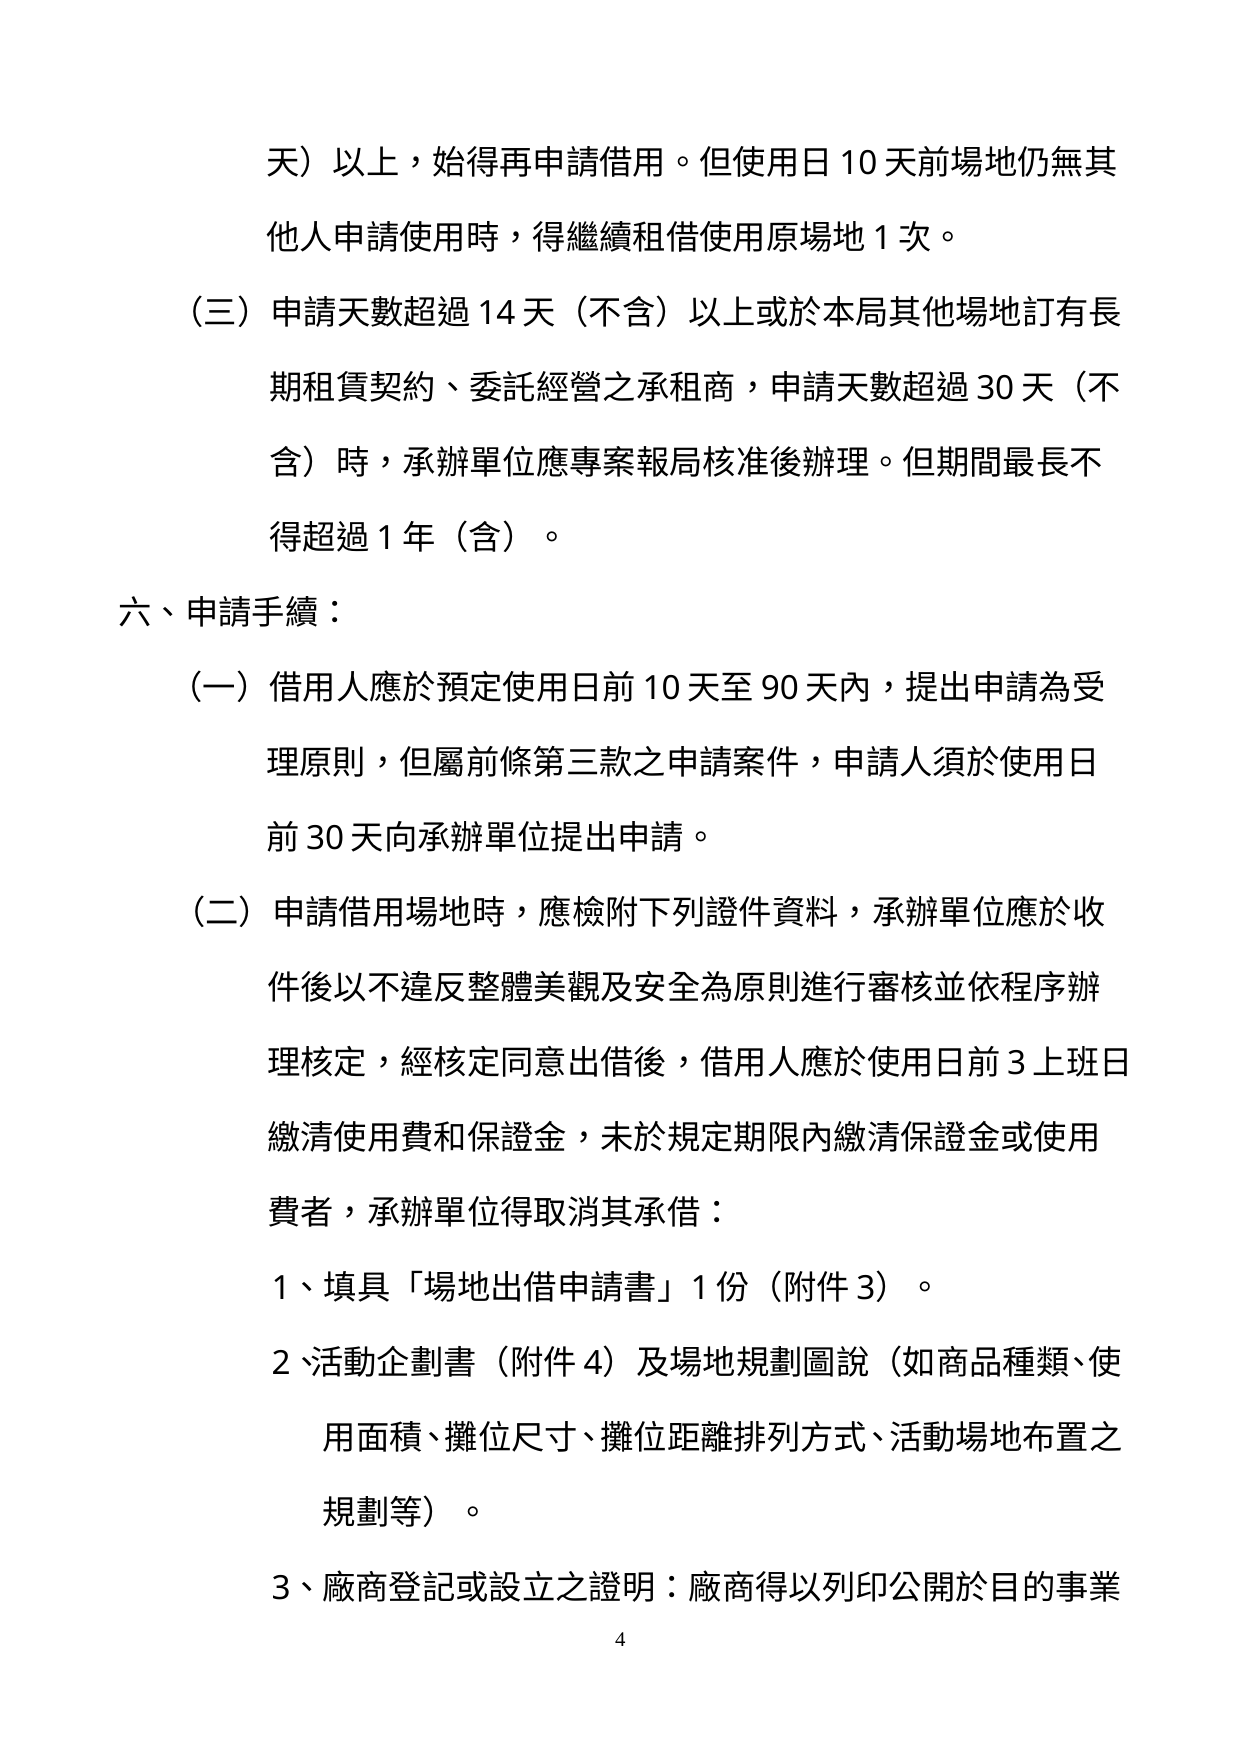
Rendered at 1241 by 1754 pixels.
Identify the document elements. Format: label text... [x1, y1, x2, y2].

text 天）以上，始得再申請借用。但使用日10天前場地仍無其他人申請使用時，得繼續租借使用原場地1次。 [169, 123, 1122, 273]
text 2、活動企劃書（附件4）及場地規劃圖說（如商品種類、使用面積、攤位尺寸、攤位距離排列方式、活動場地布置之規劃等）。 [271, 1323, 1122, 1548]
text （三）申請天數超過14天（不含）以上或於本局其他場地訂有長期租賃契約、委託經營之承租商，申請天數超過30天（不含）時，承辦單位應專案報局核准後辦理。但期間最長不得超過1年（含）。 [170, 273, 1122, 573]
text 3、廠商登記或設立之證明：廠商得以列印公開於目的事業 [271, 1548, 1122, 1623]
text 1、填具「場地出借申請書」1份（附件3）。 [271, 1248, 1122, 1323]
text （二）申請借用場地時，應檢附下列證件資料，承辦單位應於收件後以不違反整體美觀及安全為原則進行審核並依程序辦理核定，經核定同意出借後，借用人應於使用日前3上班日繳清使用費和保證金，未於規定期限內繳清保證金或使用費者，承辦單位得取消其承借： [172, 873, 1133, 1248]
text 六、申請手續： [118, 573, 1122, 648]
text （一）借用人應於預定使用日前10天至90天內，提出申請為受理原則，但屬前條第三款之申請案件，申請人須於使用日前30天向承辦單位提出申請。 [169, 648, 1122, 873]
